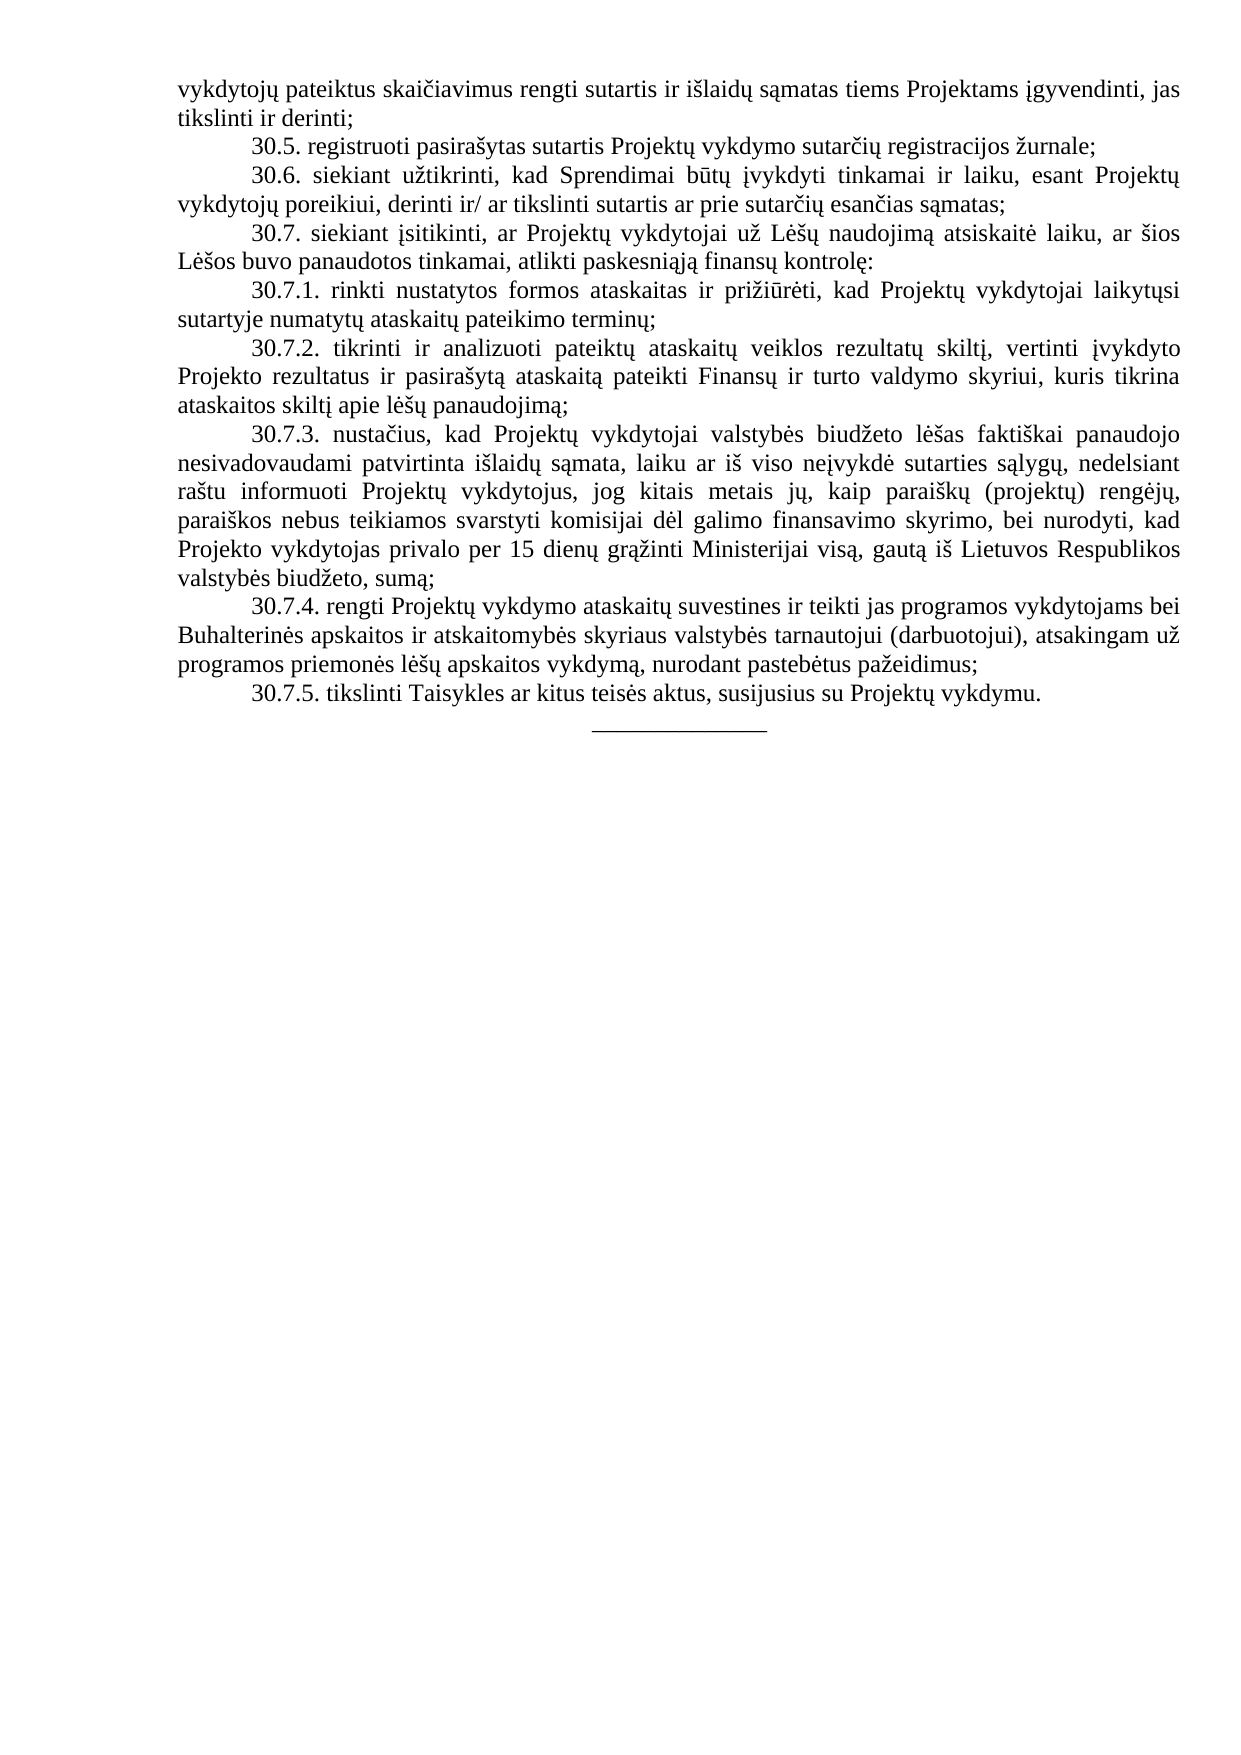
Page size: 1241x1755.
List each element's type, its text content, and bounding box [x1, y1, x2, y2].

text ______________ [177, 706, 1181, 735]
text vykdytojų pateiktus skaičiavimus rengti sutartis ir išlaidų sąmatas tiems Projektams įgyvendinti, jas tikslinti ir derinti; [177, 74, 1181, 131]
text 30.7.4. rengti Projektų vykdymo ataskaitų suvestines ir teikti jas programos vykdytojams bei Buhalterinės apskaitos ir atskaitomybės skyriaus valstybės tarnautojui (darbuotojui), atsakingam už programos priemonės lėšų apskaitos vykdymą, nurodant pastebėtus pažeidimus; [177, 591, 1181, 678]
text 30.6. siekiant užtikrinti, kad Sprendimai būtų įvykdyti tinkamai ir laiku, esant Projektų vykdytojų poreikiui, derinti ir/ ar tikslinti sutartis ar prie sutarčių esančias sąmatas; [177, 160, 1181, 218]
text 30.5. registruoti pasirašytas sutartis Projektų vykdymo sutarčių registracijos žurnale; [177, 131, 1181, 160]
text 30.7.2. tikrinti ir analizuoti pateiktų ataskaitų veiklos rezultatų skiltį, vertinti įvykdyto Projekto rezultatus ir pasirašytą ataskaitą pateikti Finansų ir turto valdymo skyriui, kuris tikrina ataskaitos skiltį apie lėšų panaudojimą; [177, 333, 1181, 419]
text 30.7.5. tikslinti Taisykles ar kitus teisės aktus, susijusius su Projektų vykdymu. [177, 678, 1181, 706]
text 30.7.1. rinkti nustatytos formos ataskaitas ir prižiūrėti, kad Projektų vykdytojai laikytųsi sutartyje numatytų ataskaitų pateikimo terminų; [177, 275, 1181, 333]
text 30.7. siekiant įsitikinti, ar Projektų vykdytojai už Lėšų naudojimą atsiskaitė laiku, ar šios Lėšos buvo panaudotos tinkamai, atlikti paskesniąją finansų kontrolę: [177, 218, 1181, 275]
text 30.7.3. nustačius, kad Projektų vykdytojai valstybės biudžeto lėšas faktiškai panaudojo nesivadovaudami patvirtinta išlaidų sąmata, laiku ar iš viso neįvykdė sutarties sąlygų, nedelsiant raštu informuoti Projektų vykdytojus, jog kitais metais jų, kaip paraiškų (projektų) rengėjų, paraiškos nebus teikiamos svarstyti komisijai dėl galimo finansavimo skyrimo, bei nurodyti, kad Projekto vykdytojas privalo per 15 dienų grąžinti Ministerijai visą, gautą iš Lietuvos Respublikos valstybės biudžeto, sumą; [177, 419, 1181, 591]
